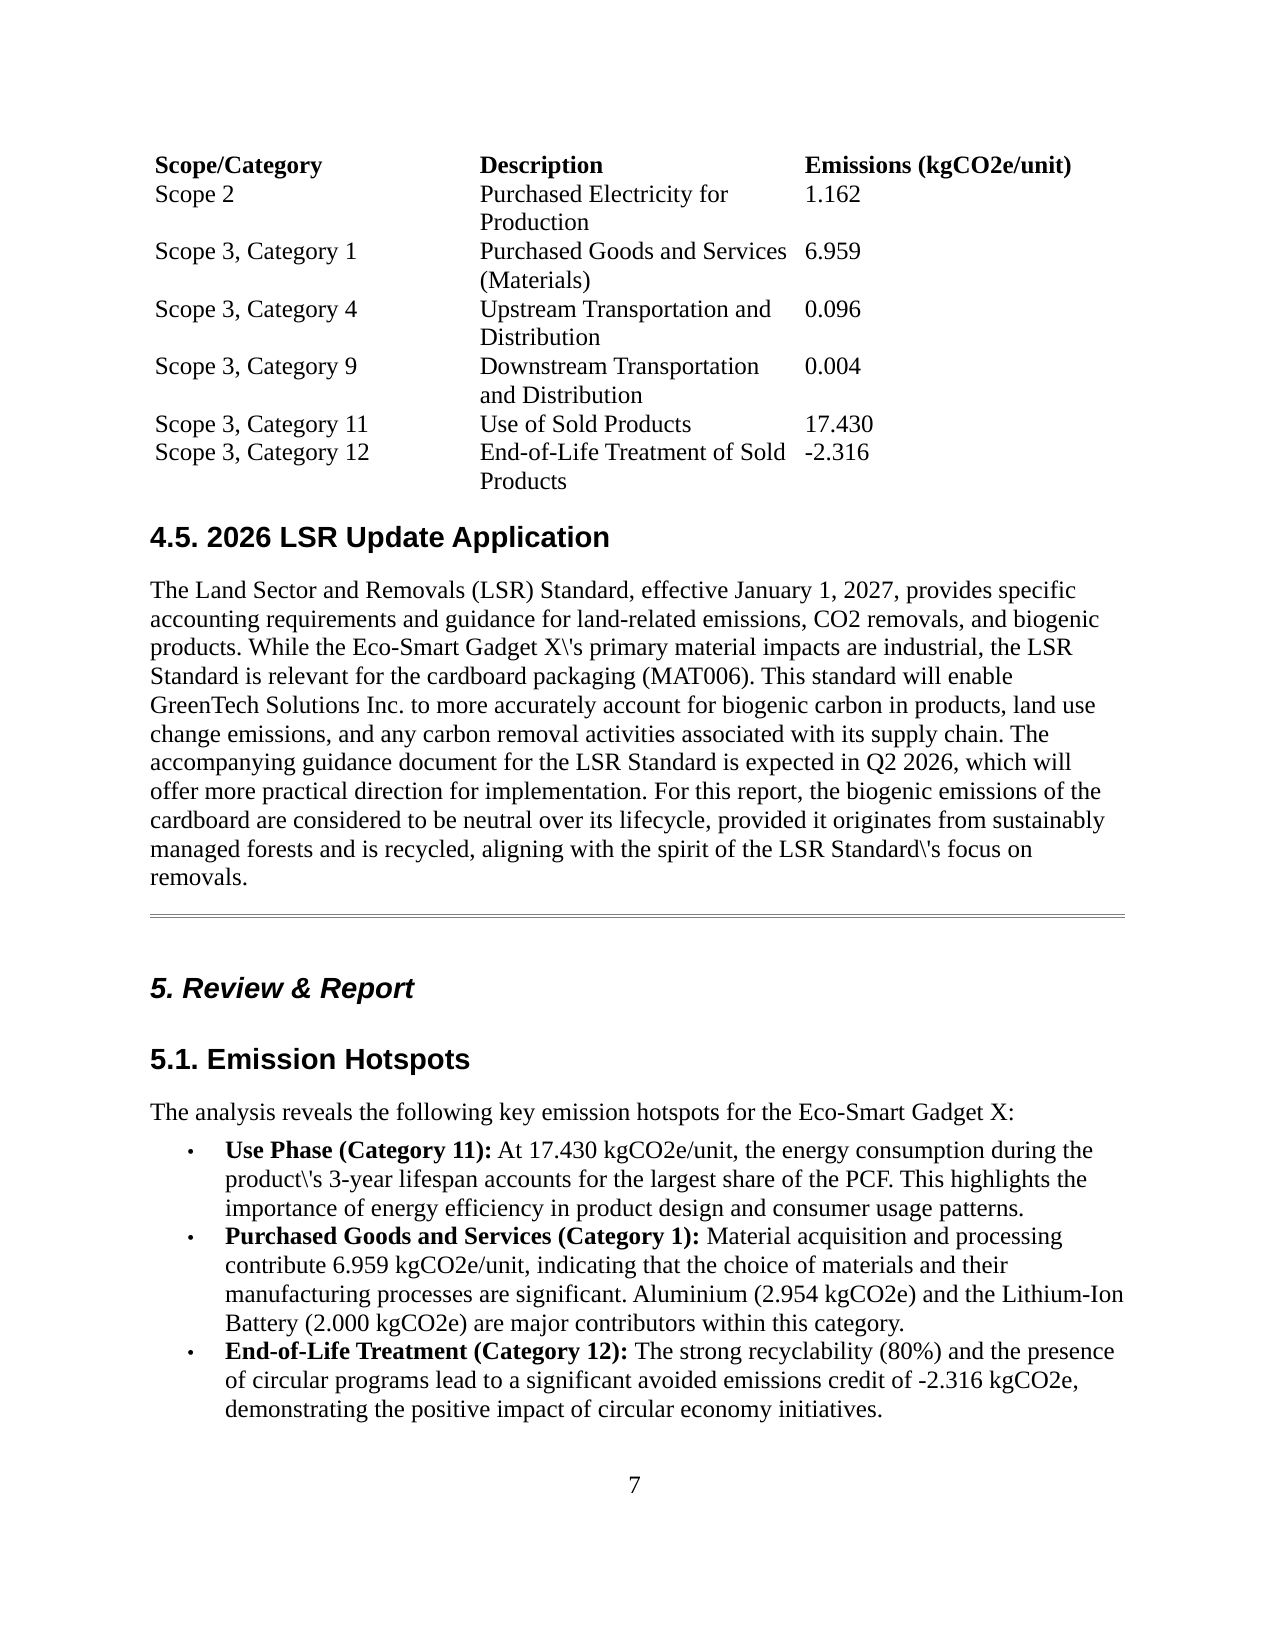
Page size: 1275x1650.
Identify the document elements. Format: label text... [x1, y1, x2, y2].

text The analysis reveals the following key emission hotspots for the Eco-Smart Gadget X: [150, 1097, 1125, 1126]
subtitle 5. Review & Report [150, 971, 1125, 1005]
table_cell Upstream Transportation and Distribution [475, 294, 800, 351]
table_cell Scope 3, Category 1 [150, 236, 475, 294]
table_cell Use of Sold Products [475, 409, 800, 437]
table_cell 0.004 [800, 351, 1125, 409]
table_cell 0.096 [800, 294, 1125, 351]
table_cell Scope 3, Category 4 [150, 294, 475, 351]
table_cell -2.316 [800, 438, 1125, 495]
text The Land Sector and Removals (LSR) Standard, effective January 1, 2027, provides specific accounting requirements and guidance for land-related emissions, CO2 removals, and biogenic products. While the Eco-Smart Gadget X\'s primary material impacts are industrial, the LSR Standard is relevant for the cardboard packaging (MAT006). This standard will enable GreenTech Solutions Inc. to more accurately account for biogenic carbon in products, land use change emissions, and any carbon removal activities associated with its supply chain. The accompanying guidance document for the LSR Standard is expected in Q2 2026, which will offer more practical direction for implementation. For this report, the biogenic emissions of the cardboard are considered to be neutral over its lifecycle, provided it originates from sustainably managed forests and is recycled, aligning with the spirit of the LSR Standard\'s focus on removals. [150, 575, 1125, 891]
table_cell Purchased Electricity for Production [475, 179, 800, 236]
table_cell 1.162 [800, 179, 1125, 236]
table_cell 17.430 [800, 409, 1125, 437]
table_cell Scope 3, Category 9 [150, 351, 475, 409]
subtitle 4.5. 2026 LSR Update Application [150, 520, 1125, 553]
table_header Scope/Category [150, 150, 475, 179]
table_cell Scope 3, Category 12 [150, 438, 475, 495]
table_cell Scope 2 [150, 179, 475, 236]
table_cell Scope 3, Category 11 [150, 409, 475, 437]
table_cell End-of-Life Treatment of Sold Products [475, 438, 800, 495]
table_cell Purchased Goods and Services (Materials) [475, 236, 800, 294]
table_header Emissions (kgCO2e/unit) [800, 150, 1125, 179]
table_cell 6.959 [800, 236, 1125, 294]
list Use Phase (Category 11): At 17.430 kgCO2e/unit, the energy consumption during the product\'s 3-year lifespan accounts for the largest share of the PCF. This highlights the importance of energy efficiency in product design and consumer usage patterns. [187, 1135, 1125, 1221]
subtitle 5.1. Emission Hotspots [150, 1042, 1125, 1076]
table_header Description [475, 150, 800, 179]
list Purchased Goods and Services (Category 1): Material acquisition and processing contribute 6.959 kgCO2e/unit, indicating that the choice of materials and their manufacturing processes are significant. Aluminium (2.954 kgCO2e) and the Lithium-Ion Battery (2.000 kgCO2e) are major contributors within this category. [187, 1221, 1125, 1336]
table_cell Downstream Transportation and Distribution [475, 351, 800, 409]
list End-of-Life Treatment (Category 12): The strong recyclability (80%) and the presence of circular programs lead to a significant avoided emissions credit of -2.316 kgCO2e, demonstrating the positive impact of circular economy initiatives. [187, 1336, 1125, 1423]
